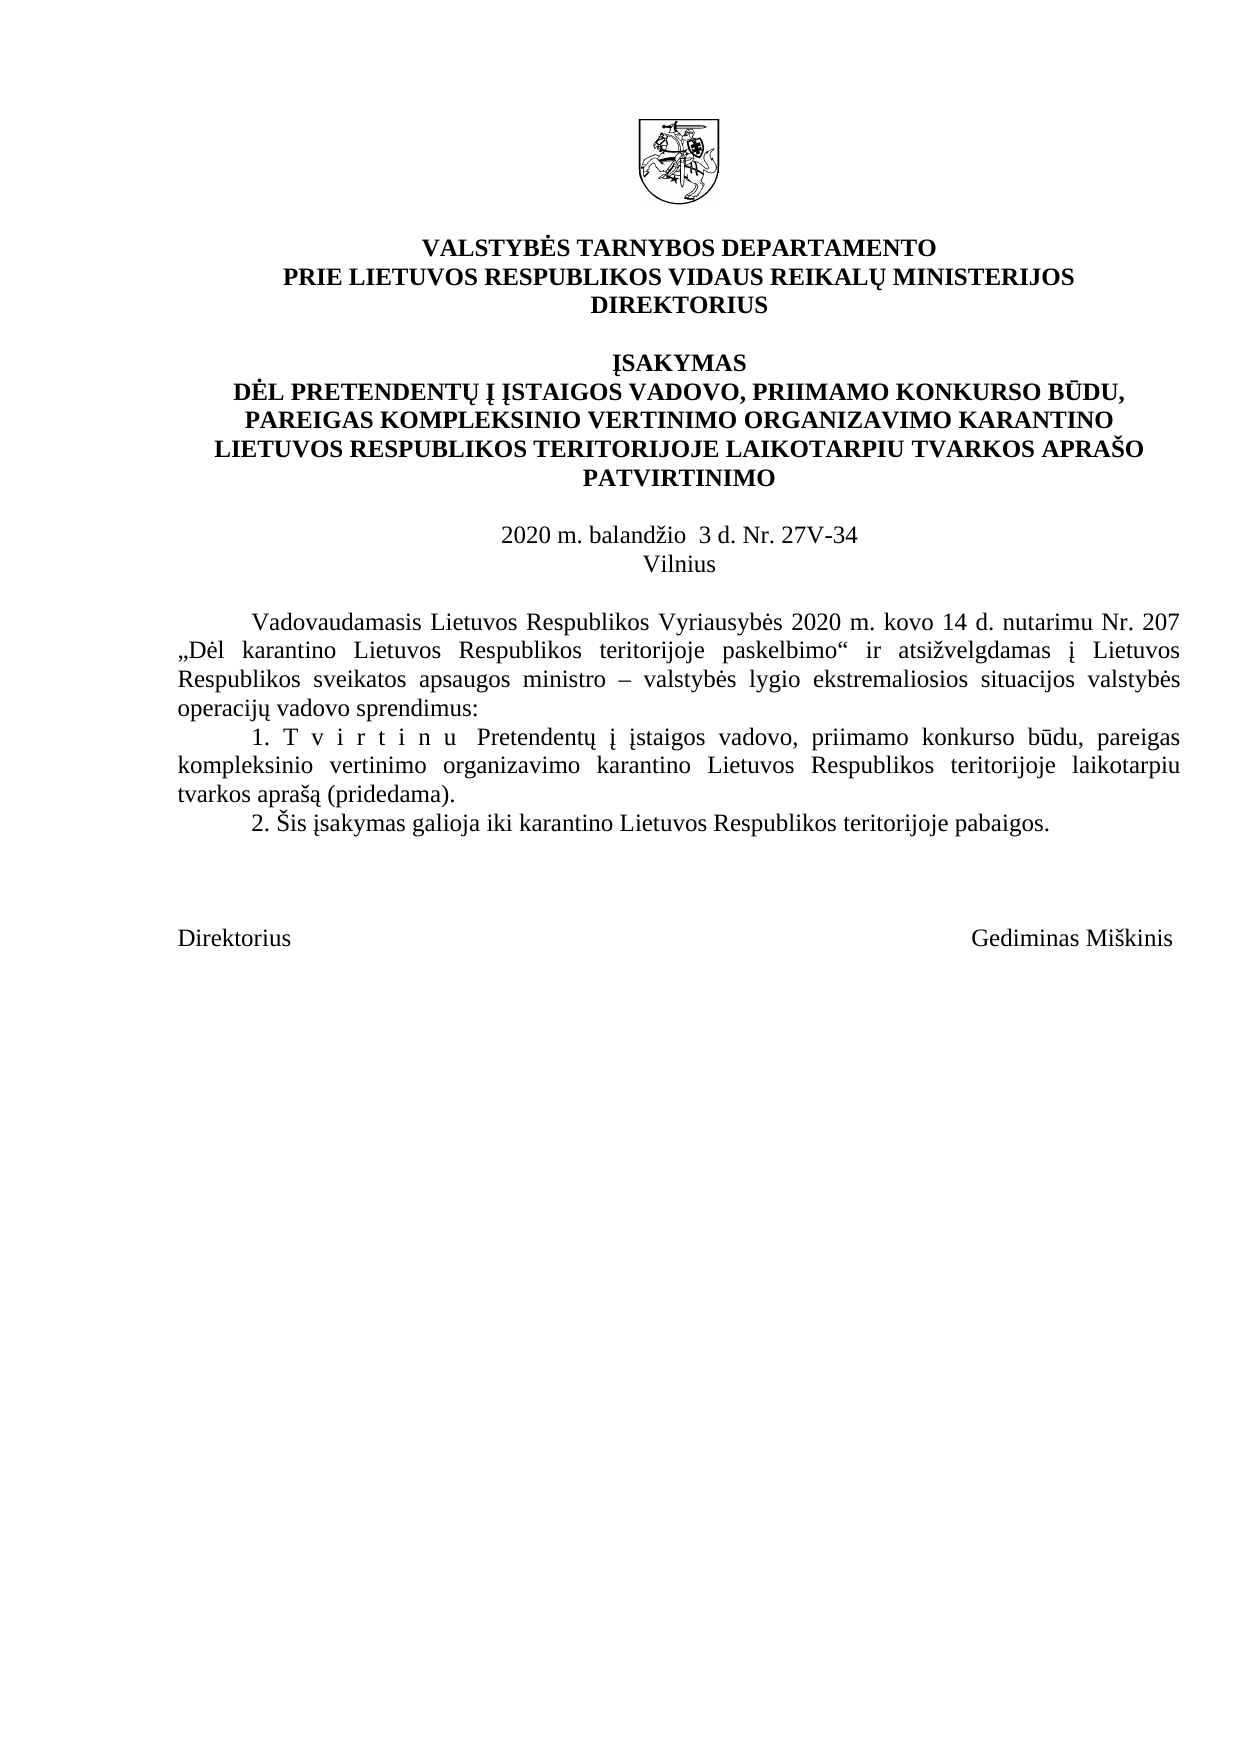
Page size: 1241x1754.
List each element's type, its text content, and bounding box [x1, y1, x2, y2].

text DIREKTORIUS [177, 290, 1181, 319]
text PRIE LIETUVOS RESPUBLIKOS VIDAUS REIKALŲ MINISTERIJOS [177, 262, 1181, 290]
text ĮSAKYMAS [177, 348, 1181, 377]
text VALSTYBĖS TARNYBOS DEPARTAMENTO [177, 233, 1181, 262]
text Vilnius [177, 549, 1181, 578]
text DĖL PRETENDENTŲ Į ĮSTAIGOS VADOVO, PRIIMAMO KONKURSO BŪDU, PAREIGAS KOMPLEKSINIO VERTINIMO ORGANIZAVIMO KARANTINO LIETUVOS RESPUBLIKOS TERITORIJOJE LAIKOTARPIU TVARKOS APRAŠO PATVIRTINIMO [177, 377, 1181, 492]
text 2. Šis įsakymas galioja iki karantino Lietuvos Respublikos teritorijoje pabaigos. [177, 808, 1181, 837]
text 1. T v i r t i n u Pretendentų į įstaigos vadovo, priimamo konkurso būdu, pareigas kompleksinio vertinimo organizavimo karantino Lietuvos Respublikos teritorijoje laikotarpiu tvarkos aprašą (pridedama). [177, 722, 1181, 808]
text Vadovaudamasis Lietuvos Respublikos Vyriausybės 2020 m. kovo 14 d. nutarimu Nr. 207 „Dėl karantino Lietuvos Respublikos teritorijoje paskelbimo“ ir atsižvelgdamas į Lietuvos Respublikos sveikatos apsaugos ministro – valstybės lygio ekstremaliosios situacijos valstybės operacijų vadovo sprendimus: [177, 607, 1181, 722]
text 2020 m. balandžio 3 d. Nr. 27V-34 [177, 520, 1181, 549]
text Direktorius Gediminas Miškinis [177, 923, 1181, 952]
